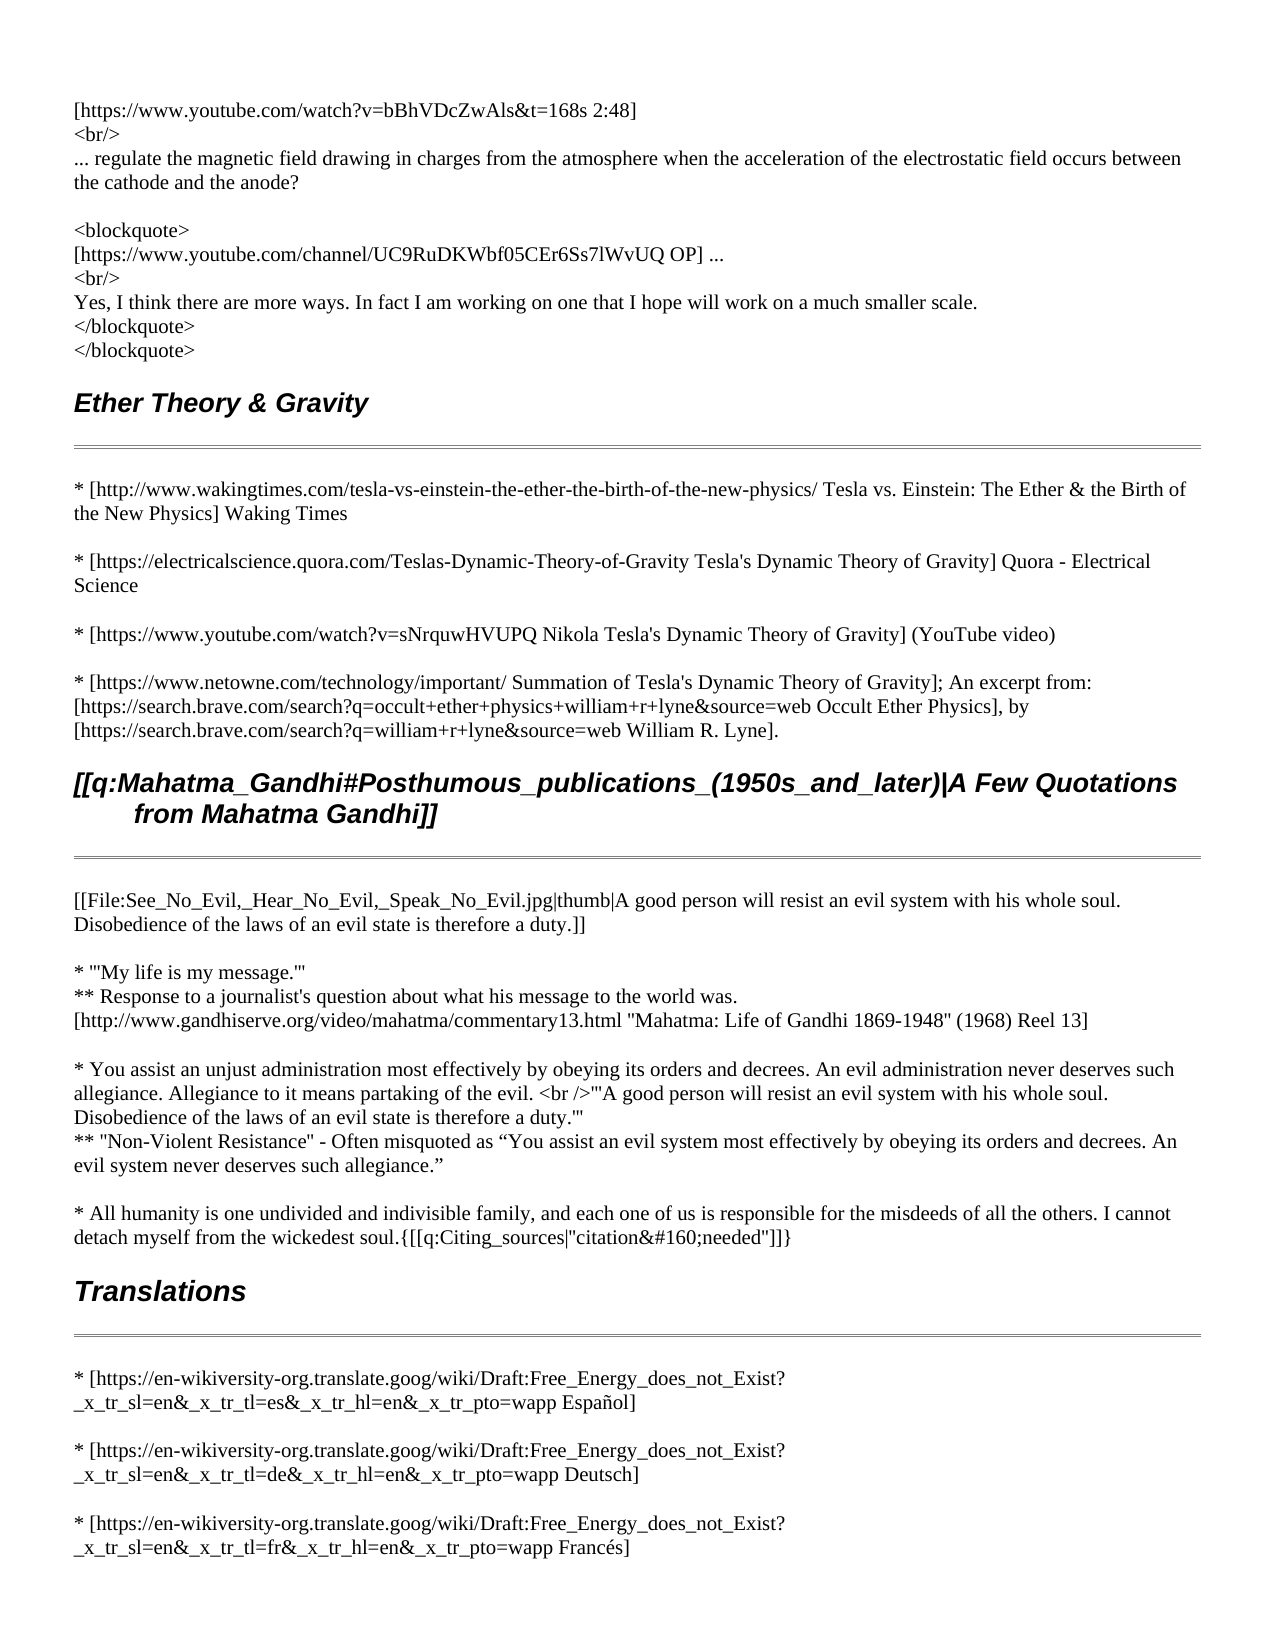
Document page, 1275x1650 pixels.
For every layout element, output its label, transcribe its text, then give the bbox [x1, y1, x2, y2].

text * All humanity is one undivided and indivisible family, and each one of us is responsible for the misdeeds of all the others. I cannot detach myself from the wickedest soul.{[[q:Citing_sources|''citation&#160;needed'']]} [73, 1201, 1201, 1249]
text * '''My life is my message.''' [73, 960, 1201, 984]
subtitle Ether Theory & Gravity [73, 387, 1201, 418]
text <br/> [73, 122, 1201, 146]
text ** ''Non-Violent Resistance'' - Often misquoted as “You assist an evil system most effectively by obeying its orders and decrees. An evil system never deserves such allegiance.” [73, 1129, 1201, 1177]
text * [http://www.wakingtimes.com/tesla-vs-einstein-the-ether-the-birth-of-the-new-physics/ Tesla vs. Einstein: The Ether & the Birth of the New Physics] Waking Times [73, 477, 1201, 525]
text </blockquote> [73, 338, 1201, 362]
subtitle [[q:Mahatma_Gandhi#Posthumous_publications_(1950s_and_later)|A Few Quotations from Mahatma Gandhi]] [73, 767, 1201, 829]
text * [https://en-wikiversity-org.translate.goog/wiki/Draft:Free_Energy_does_not_Exist?_x_tr_sl=en&_x_tr_tl=es&_x_tr_hl=en&_x_tr_pto=wapp Español] [73, 1366, 1201, 1414]
text * [https://en-wikiversity-org.translate.goog/wiki/Draft:Free_Energy_does_not_Exist?_x_tr_sl=en&_x_tr_tl=fr&_x_tr_hl=en&_x_tr_pto=wapp Francés] [73, 1511, 1201, 1559]
text </blockquote> [73, 314, 1201, 338]
text [https://www.youtube.com/channel/UC9RuDKWbf05CEr6Ss7lWvUQ OP] ... [73, 242, 1201, 266]
text * You assist an unjust administration most effectively by obeying its orders and decrees. An evil administration never deserves such allegiance. Allegiance to it means partaking of the evil. <br />'''A good person will resist an evil system with his whole soul. Disobedience of the laws of an evil state is therefore a duty.''' [73, 1056, 1201, 1129]
subtitle Translations [73, 1274, 1201, 1307]
text [[File:See_No_Evil,_Hear_No_Evil,_Speak_No_Evil.jpg|thumb|A good person will resist an evil system with his whole soul. Disobedience of the laws of an evil state is therefore a duty.]] [73, 888, 1201, 936]
text * [https://www.netowne.com/technology/important/ Summation of Tesla's Dynamic Theory of Gravity]; An excerpt from: [https://search.brave.com/search?q=occult+ether+physics+william+r+lyne&source=web Occult Ether Physics], by [https://search.brave.com/search?q=william+r+lyne&source=web William R. Lyne]. [73, 670, 1201, 742]
text Yes, I think there are more ways. In fact I am working on one that I hope will work on a much smaller scale. [73, 290, 1201, 314]
text ** Response to a journalist's question about what his message to the world was. [http://www.gandhiserve.org/video/mahatma/commentary13.html ''Mahatma: Life of Gandhi 1869-1948'' (1968) Reel 13] [73, 984, 1201, 1032]
text <br/> [73, 266, 1201, 290]
text * [https://www.youtube.com/watch?v=sNrquwHVUPQ Nikola Tesla's Dynamic Theory of Gravity] (YouTube video) [73, 622, 1201, 646]
text * [https://en-wikiversity-org.translate.goog/wiki/Draft:Free_Energy_does_not_Exist?_x_tr_sl=en&_x_tr_tl=de&_x_tr_hl=en&_x_tr_pto=wapp Deutsch] [73, 1438, 1201, 1486]
text * [https://electricalscience.quora.com/Teslas-Dynamic-Theory-of-Gravity Tesla's Dynamic Theory of Gravity] Quora - Electrical Science [73, 549, 1201, 597]
text ... regulate the magnetic field drawing in charges from the atmosphere when the acceleration of the electrostatic field occurs between the cathode and the anode? [73, 146, 1201, 194]
text <blockquote> [73, 218, 1201, 242]
text [https://www.youtube.com/watch?v=bBhVDcZwAls&t=168s 2:48] [73, 98, 1201, 122]
